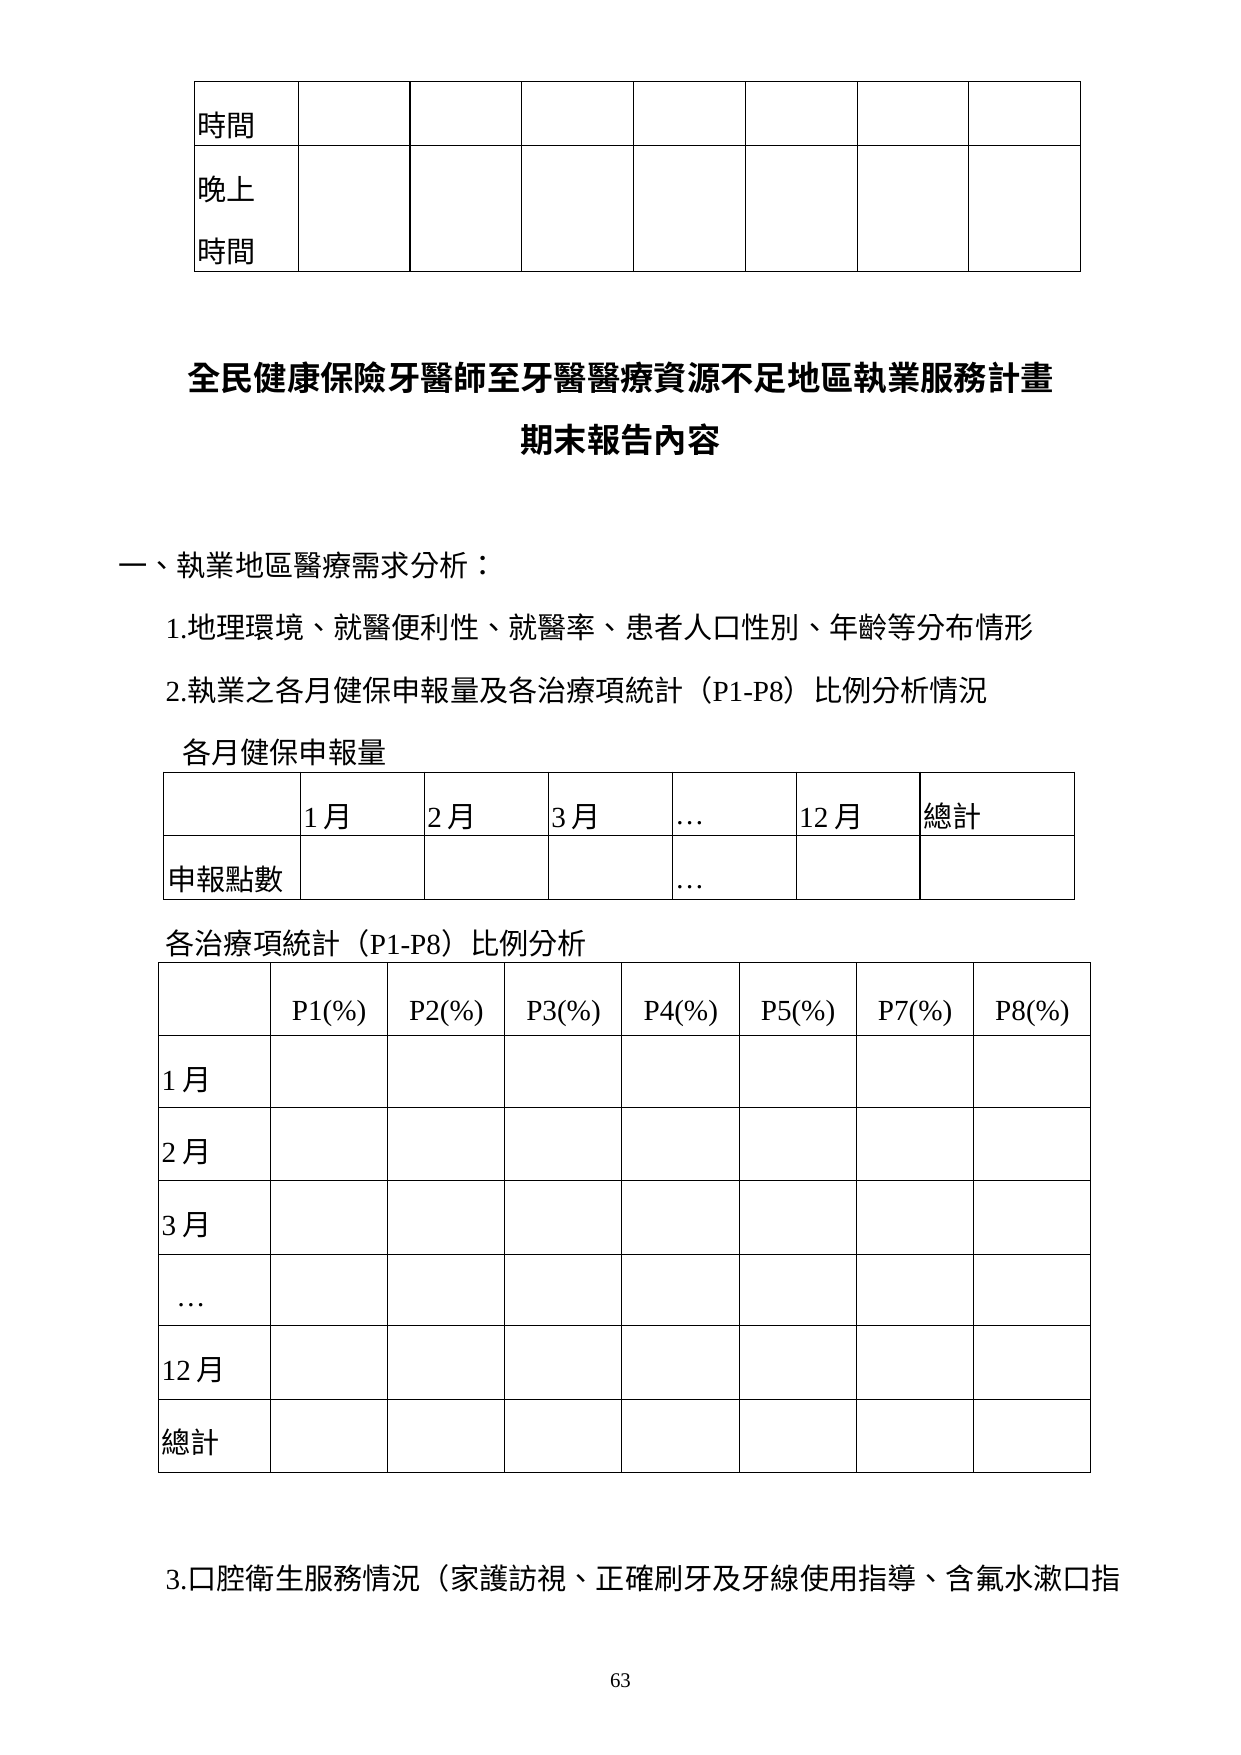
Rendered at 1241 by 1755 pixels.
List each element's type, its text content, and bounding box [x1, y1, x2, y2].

table_cell [857, 1181, 973, 1253]
table_cell [857, 1400, 973, 1472]
table_cell [271, 1400, 387, 1472]
table_header [159, 963, 270, 1035]
text 全民健康保險牙醫師至牙醫醫療資源不足地區執業服務計畫 [118, 334, 1122, 397]
table_header … [673, 773, 796, 835]
table_cell [388, 1108, 504, 1180]
table_cell [505, 1326, 621, 1398]
table_cell [921, 836, 1074, 899]
table_header P4(%) [622, 963, 739, 1035]
table_cell [522, 82, 633, 144]
table_cell [857, 1326, 973, 1398]
table_cell [388, 1326, 504, 1398]
table_cell [271, 1326, 387, 1398]
table_cell 晚上 時間 [195, 146, 298, 271]
table_header 總計 [921, 773, 1074, 835]
table_cell [271, 1255, 387, 1325]
table_cell [271, 1108, 387, 1180]
table_header [164, 773, 300, 835]
table_cell [740, 1036, 856, 1107]
table_cell [271, 1036, 387, 1107]
table_cell 12月 [159, 1326, 270, 1398]
table_cell [388, 1036, 504, 1107]
text 3.口腔衛生服務情況（家護訪視、正確刷牙及牙線使用指導、含氟水漱口指 [165, 1535, 1122, 1598]
table_header 2月 [425, 773, 548, 835]
table_cell [740, 1181, 856, 1253]
table_cell … [673, 836, 796, 899]
table_cell [505, 1400, 621, 1472]
table_header 1月 [301, 773, 424, 835]
table_cell [388, 1400, 504, 1472]
table_cell [974, 1181, 1090, 1253]
table_cell [746, 146, 857, 271]
table_cell [746, 82, 857, 144]
table_cell [974, 1108, 1090, 1180]
table_cell [505, 1036, 621, 1107]
table_header P8(%) [974, 963, 1090, 1035]
text 各治療項統計（P1-P8）比例分析 [165, 900, 1122, 962]
table_header P7(%) [857, 963, 973, 1035]
table_cell [549, 836, 672, 899]
table_cell [857, 1255, 973, 1325]
table_cell [740, 1326, 856, 1398]
table_cell [740, 1400, 856, 1472]
table_cell 2月 [159, 1108, 270, 1180]
table_cell [425, 836, 548, 899]
table_cell [858, 82, 968, 144]
table_cell [411, 82, 521, 144]
table_header P3(%) [505, 963, 621, 1035]
table_cell [622, 1108, 739, 1180]
table_header 3月 [549, 773, 672, 835]
table_cell [634, 82, 745, 144]
table_cell [522, 146, 633, 271]
table_cell [740, 1108, 856, 1180]
table_cell [388, 1181, 504, 1253]
table_cell [388, 1255, 504, 1325]
table_cell [974, 1326, 1090, 1398]
table_cell [858, 146, 968, 271]
text 各月健保申報量 [165, 709, 1122, 772]
table_cell [622, 1400, 739, 1472]
table_cell [634, 146, 745, 271]
table_cell [974, 1036, 1090, 1107]
table_cell [740, 1255, 856, 1325]
table_cell … [159, 1255, 270, 1325]
table_cell [622, 1326, 739, 1398]
table_cell 總計 [159, 1400, 270, 1472]
table_cell [974, 1255, 1090, 1325]
text 2.執業之各月健保申報量及各治療項統計（P1-P8）比例分析情況 [165, 647, 1122, 709]
table_cell [969, 146, 1080, 271]
table_cell 3月 [159, 1181, 270, 1253]
table_cell [299, 146, 409, 271]
table_cell [301, 836, 424, 899]
table_cell [271, 1181, 387, 1253]
table_cell [411, 146, 521, 271]
table_header 12月 [797, 773, 919, 835]
table_cell 1月 [159, 1036, 270, 1107]
table_cell [622, 1181, 739, 1253]
table_cell [974, 1400, 1090, 1472]
table_cell [622, 1036, 739, 1107]
table_header P5(%) [740, 963, 856, 1035]
table_header P1(%) [271, 963, 387, 1035]
table_cell 時間 [195, 82, 298, 144]
table_cell [505, 1181, 621, 1253]
table_cell [797, 836, 919, 899]
table_cell 申報點數 [164, 836, 300, 899]
text 一、執業地區醫療需求分析： [118, 522, 1122, 584]
table_cell [857, 1108, 973, 1180]
table_cell [622, 1255, 739, 1325]
text 期末報告內容 [118, 397, 1122, 459]
table_cell [505, 1255, 621, 1325]
table_cell [505, 1108, 621, 1180]
table_header P2(%) [388, 963, 504, 1035]
table_cell [299, 82, 409, 144]
table_cell [857, 1036, 973, 1107]
table_cell [969, 82, 1080, 144]
text 1.地理環境、就醫便利性、就醫率、患者人口性別、年齡等分布情形 [165, 584, 1122, 647]
